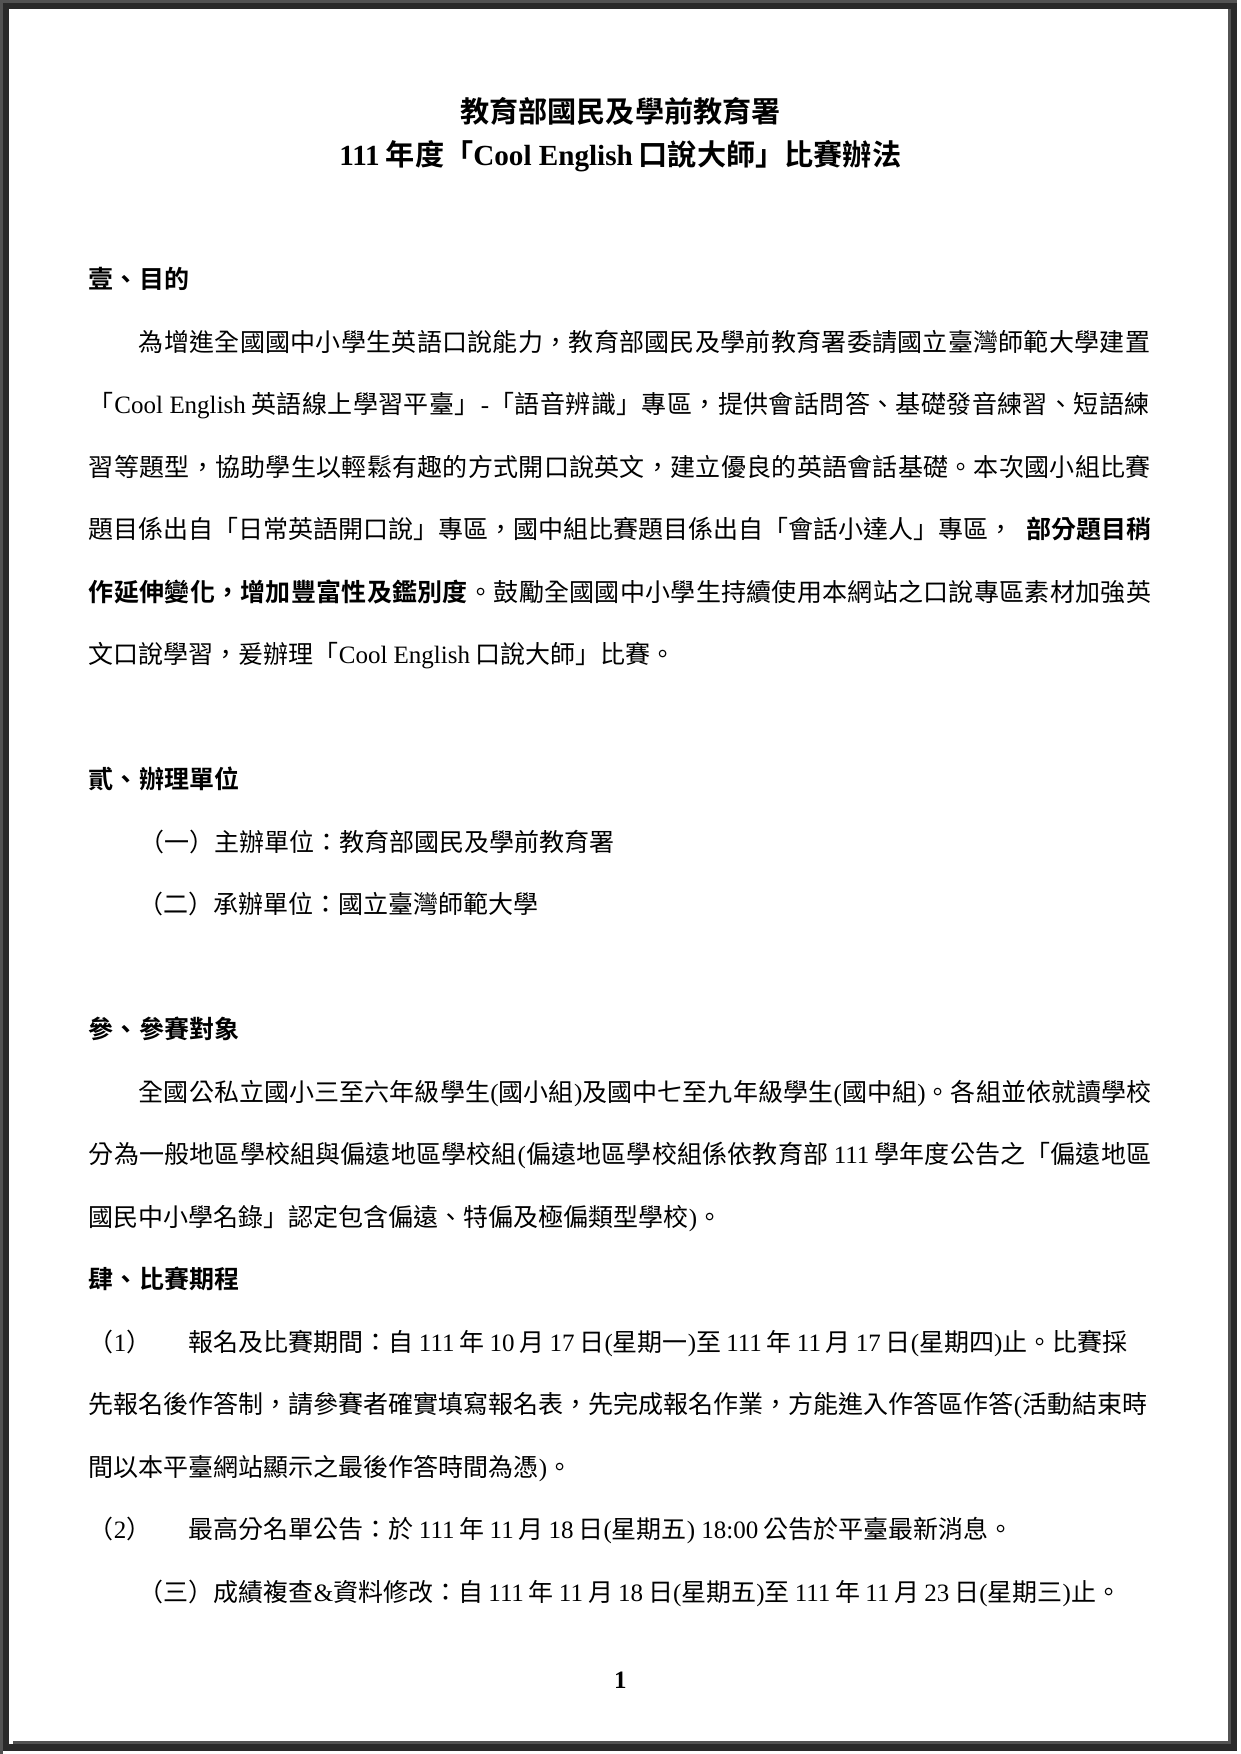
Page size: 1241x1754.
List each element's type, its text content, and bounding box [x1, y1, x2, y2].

text 全國公私立國小三至六年級學生(國小組)及國中七至九年級學生(國中組)。各組並依就讀學校分為一般地區學校組與偏遠地區學校組(偏遠地區學校組係依教育部111學年度公告之「偏遠地區國民中小學名錄」認定包含偏遠、特偏及極偏類型學校)。 [89, 1048, 1152, 1236]
text （一）主辦單位：教育部國民及學前教育署 [139, 798, 1152, 861]
list 比賽期程 [89, 1236, 1152, 1298]
text （三）成績複查&資料修改：自111年11月18日(星期五)至111年11月23日(星期三)止。 [139, 1548, 1152, 1611]
list 最高分名單公告：於111年11月18日(星期五) 18:00公告於平臺最新消息。 [89, 1486, 1152, 1548]
text 為增進全國國中小學生英語口說能力，教育部國民及學前教育署委請國立臺灣師範大學建置「Cool English英語線上學習平臺」-「語音辨識」專區，提供會話問答、基礎發音練習、短語練習等題型，協助學生以輕鬆有趣的方式開口說英文，建立優良的英語會話基礎。本次國小組比賽題目係出自「日常英語開口說」專區，國中組比賽題目係出自「會話小達人」專區， 部分題目稍作延伸變化，增加豐富性及鑑別度。鼓勵全國國中小學生持續使用本網站之口說專區素材加強英文口說學習，爰辦理「Cool English口說大師」比賽。 [89, 298, 1152, 673]
text （二）承辦單位：國立臺灣師範大學 [89, 861, 1152, 923]
list 目的 [89, 236, 1152, 298]
list 參賽對象 [89, 986, 1152, 1048]
text 111年度「Cool English口說大師」比賽辦法 [89, 131, 1152, 173]
text 教育部國民及學前教育署 [89, 89, 1152, 131]
list 辦理單位 [89, 736, 1152, 798]
list 報名及比賽期間：自111年10月17日(星期一)至111年11月17日(星期四)止。比賽採先報名後作答制，請參賽者確實填寫報名表，先完成報名作業，方能進入作答區作答(活動結束時間以本平臺網站顯示之最後作答時間為憑)。 [89, 1298, 1152, 1486]
